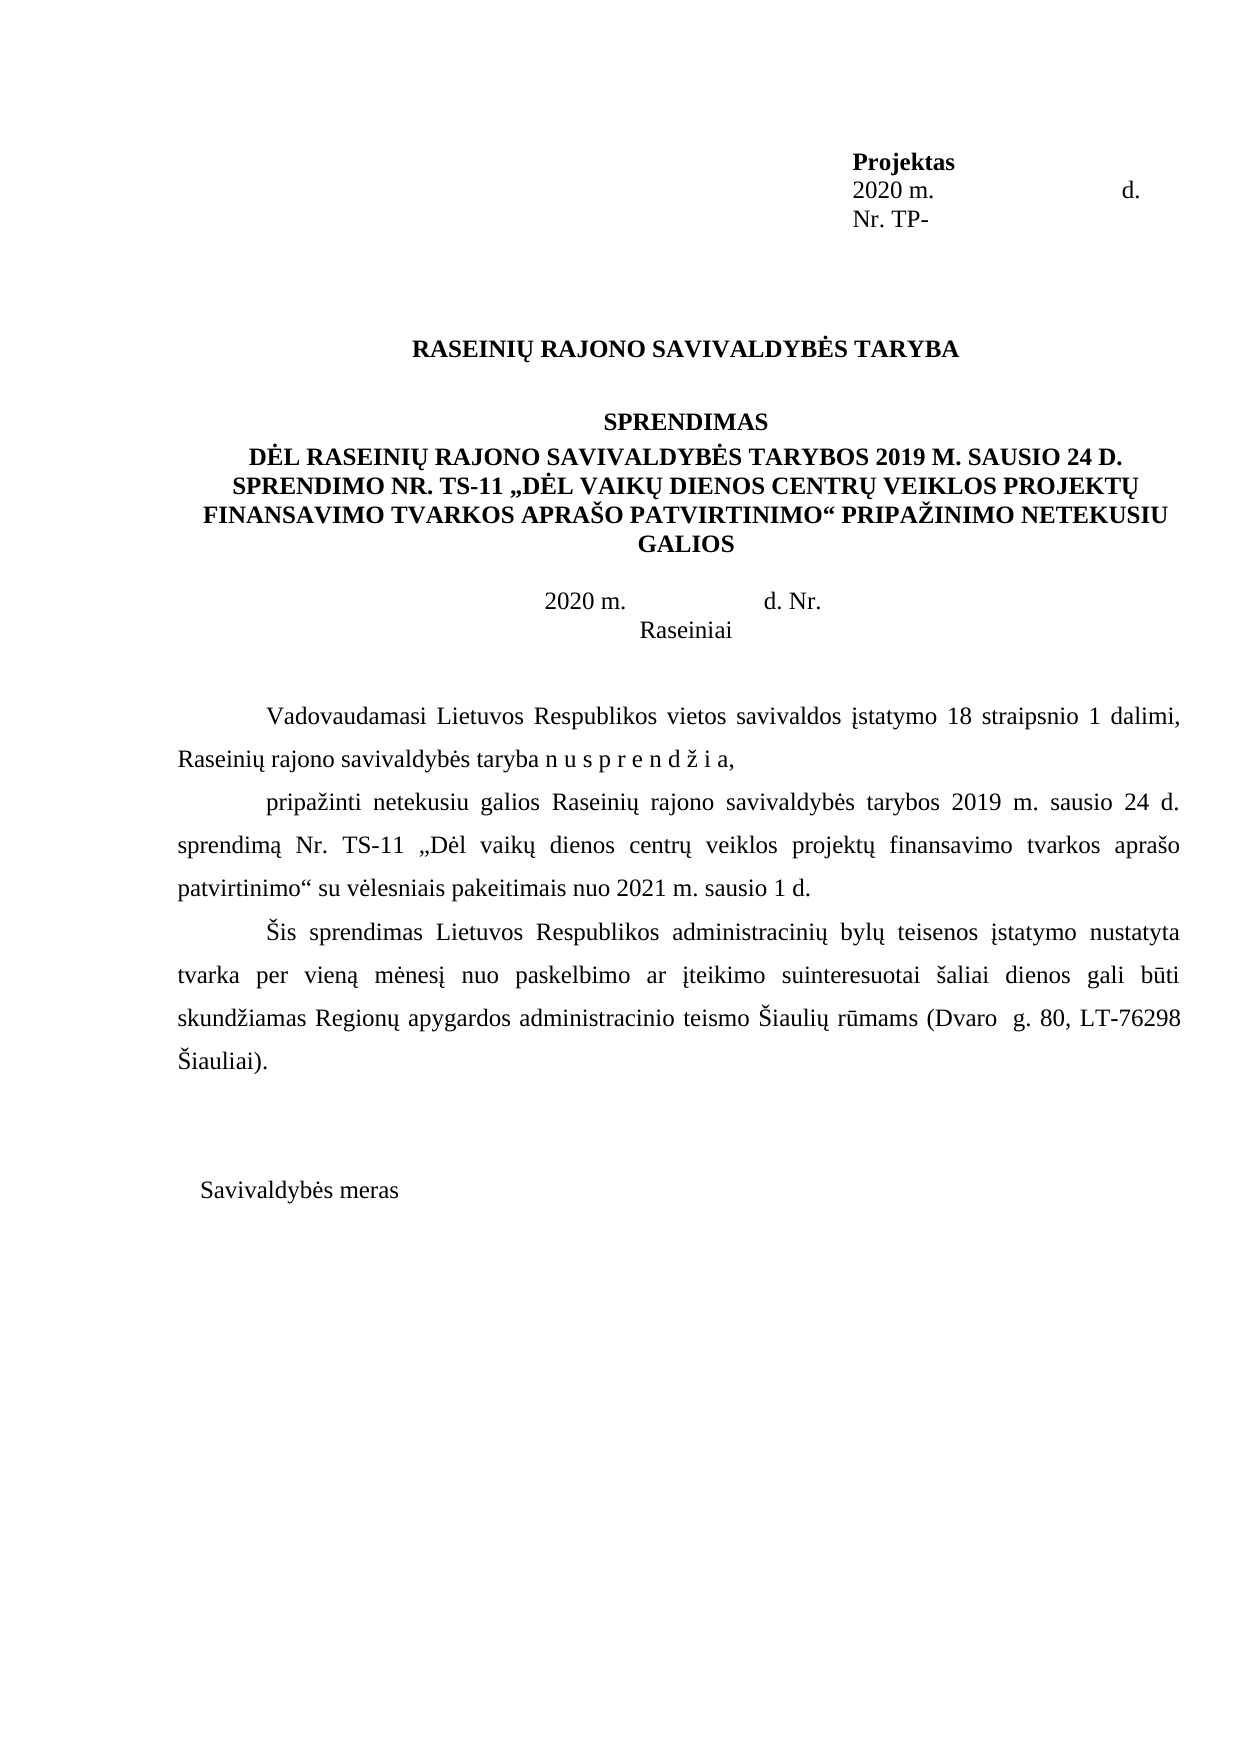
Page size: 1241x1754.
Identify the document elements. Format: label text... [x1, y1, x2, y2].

table_header [573, 1175, 823, 1211]
table_cell SPRENDIMAS [177, 407, 1194, 442]
table_header Savivaldybės meras [189, 1175, 572, 1211]
text Projektas [177, 147, 1181, 176]
table_cell RASEINIŲ RAJONO SAVIVALDYBĖS TARYBA [177, 335, 1194, 407]
table_cell 2020 m. d. Nr. Raseiniai [177, 558, 1194, 658]
text Vadovaudamasi Lietuvos Respublikos vietos savivaldos įstatymo 18 straipsnio 1 dalimi, Raseinių rajono savivaldybės taryba n u s p r e n d ž i a, [177, 701, 1181, 773]
table_header [824, 1175, 1192, 1211]
text Šis sprendimas Lietuvos Respublikos administracinių bylų teisenos įstatymo nustatyta tvarka per vieną mėnesį nuo paskelbimo ar įteikimo suinteresuotai šaliai dienos gali būti skundžiamas Regionų apygardos administracinio teismo Šiaulių rūmams (Dvaro g. 80, LT-76298 Šiauliai). [177, 917, 1181, 1075]
table_cell DĖL RASEINIŲ RAJONO SAVIVALDYBĖS TARYBOS 2019 M. SAUSIO 24 D. SPRENDIMO NR. TS-11 „DĖL VAIKŲ DIENOS CENTRŲ VEIKLOS PROJEKTŲ FINANSAVIMO TVARKOS APRAŠO PATVIRTINIMO“ PRIPAŽINIMO NETEKUSIU GALIOS [177, 443, 1194, 557]
text Nr. TP- [177, 204, 1181, 233]
text 2020 m. d. [177, 176, 1181, 204]
table_header [177, 262, 1194, 334]
text pripažinti netekusiu galios Raseinių rajono savivaldybės tarybos 2019 m. sausio 24 d. sprendimą Nr. TS-11 „Dėl vaikų dienos centrų veiklos projektų finansavimo tvarkos aprašo patvirtinimo“ su vėlesniais pakeitimais nuo 2021 m. sausio 1 d. [177, 787, 1181, 902]
